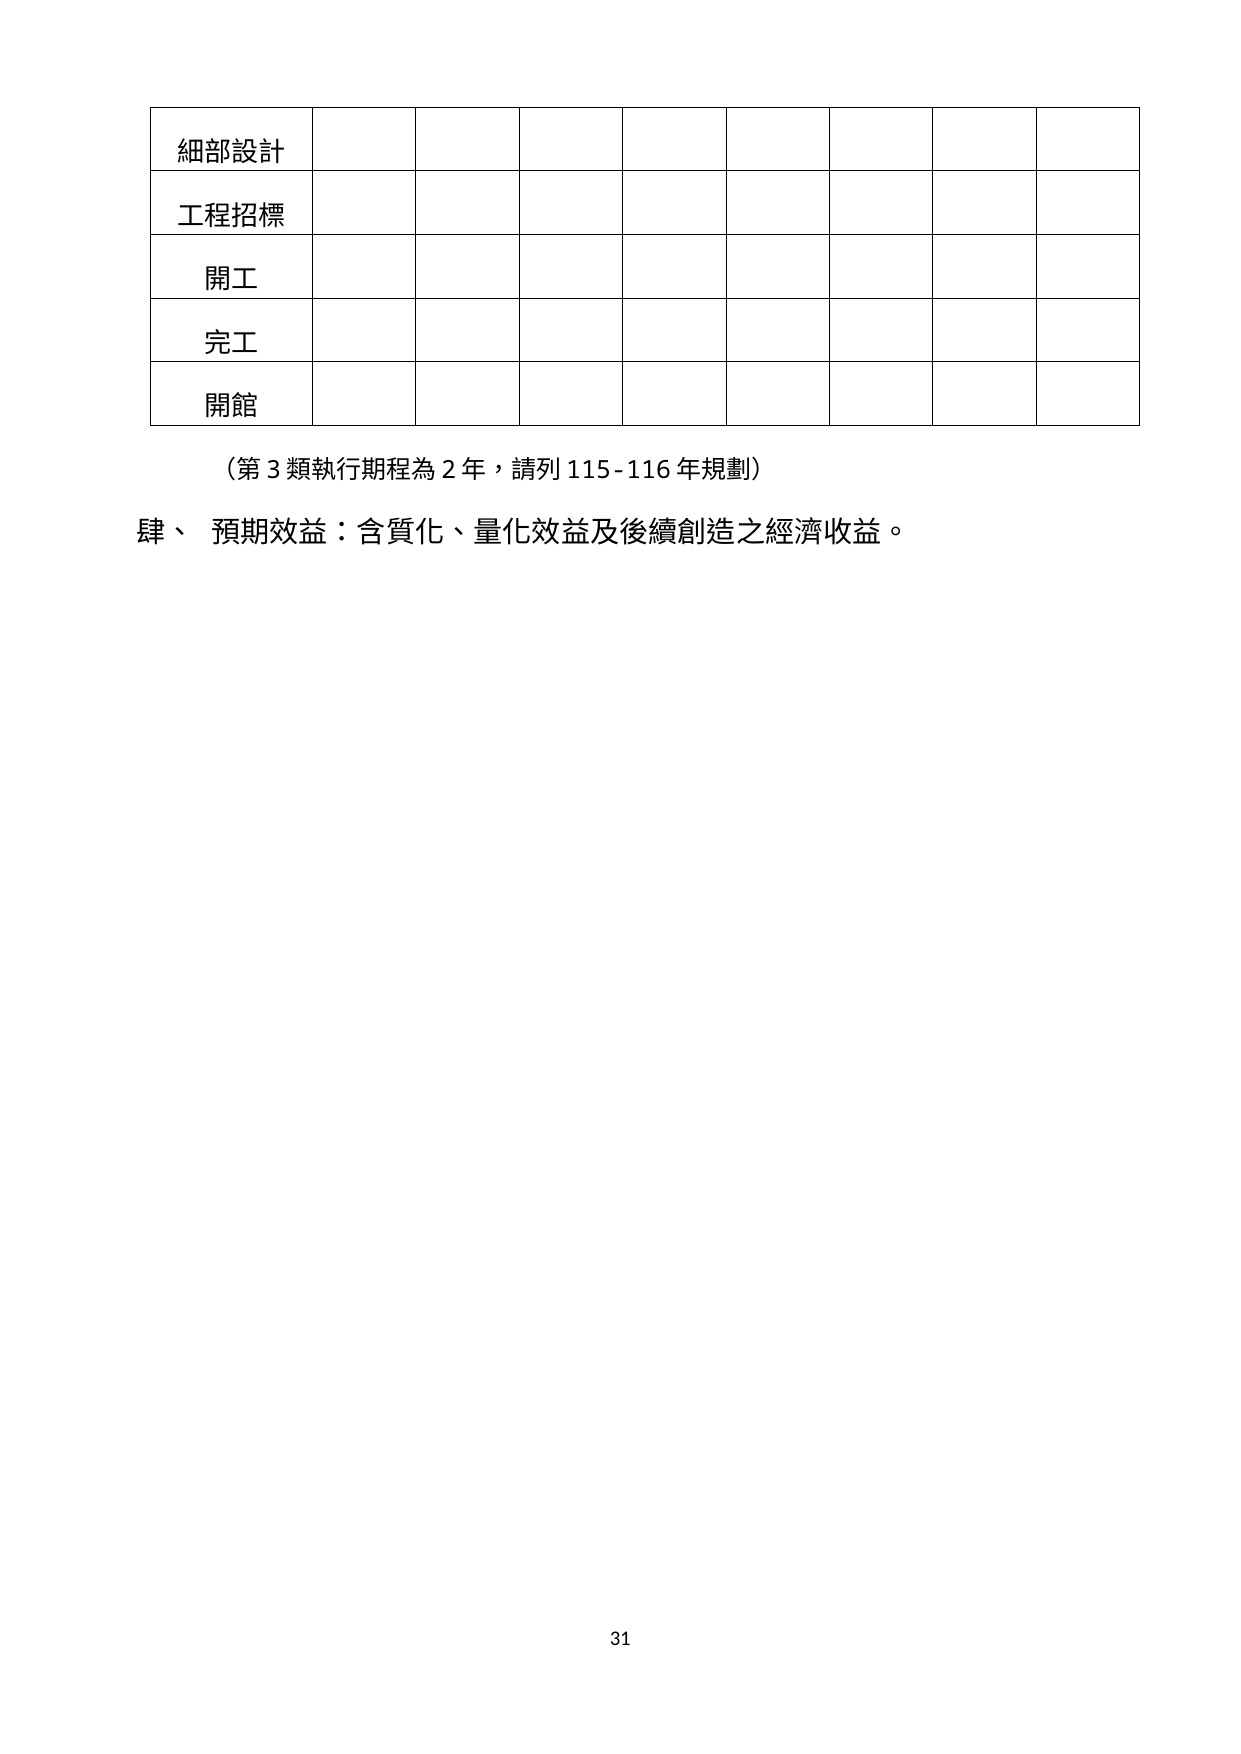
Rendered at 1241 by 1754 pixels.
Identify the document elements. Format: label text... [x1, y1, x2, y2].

text （第3類執行期程為2年，請列115-116年規劃） [211, 426, 1104, 488]
table_cell [313, 108, 415, 170]
table_cell [830, 299, 932, 361]
table_cell [623, 108, 726, 170]
table_cell [933, 299, 1036, 361]
table_cell [830, 235, 932, 297]
table_cell [416, 362, 519, 424]
table_cell [933, 171, 1036, 234]
table_cell 細部設計 [151, 108, 312, 170]
table_cell [1037, 235, 1139, 297]
table_cell [520, 299, 622, 361]
table_cell [623, 362, 726, 424]
table_cell [830, 171, 932, 234]
table_cell [727, 299, 829, 361]
table_cell [830, 108, 932, 170]
table_cell 開館 [151, 362, 312, 424]
table_cell 完工 [151, 299, 312, 361]
table_cell [520, 108, 622, 170]
table_cell [727, 362, 829, 424]
table_cell 開工 [151, 235, 312, 297]
table_cell [1037, 108, 1139, 170]
table_cell 工程招標 [151, 171, 312, 234]
table_cell [416, 171, 519, 234]
table_cell [416, 299, 519, 361]
table_cell [520, 235, 622, 297]
table_cell [416, 235, 519, 297]
table_cell [623, 299, 726, 361]
table_cell [623, 171, 726, 234]
table_cell [416, 108, 519, 170]
table_cell [313, 299, 415, 361]
table_cell [830, 362, 932, 424]
table_cell [520, 171, 622, 234]
table_cell [1037, 299, 1139, 361]
table_cell [1037, 362, 1139, 424]
table_cell [933, 235, 1036, 297]
table_cell [727, 235, 829, 297]
table_cell [520, 362, 622, 424]
table_cell [727, 171, 829, 234]
table_cell [623, 235, 726, 297]
list 預期效益：含質化、量化效益及後續創造之經濟收益。 [136, 488, 1104, 551]
table_cell [313, 362, 415, 424]
table_cell [933, 108, 1036, 170]
table_cell [933, 362, 1036, 424]
table_cell [313, 235, 415, 297]
table_cell [727, 108, 829, 170]
table_cell [313, 171, 415, 234]
table_cell [1037, 171, 1139, 234]
